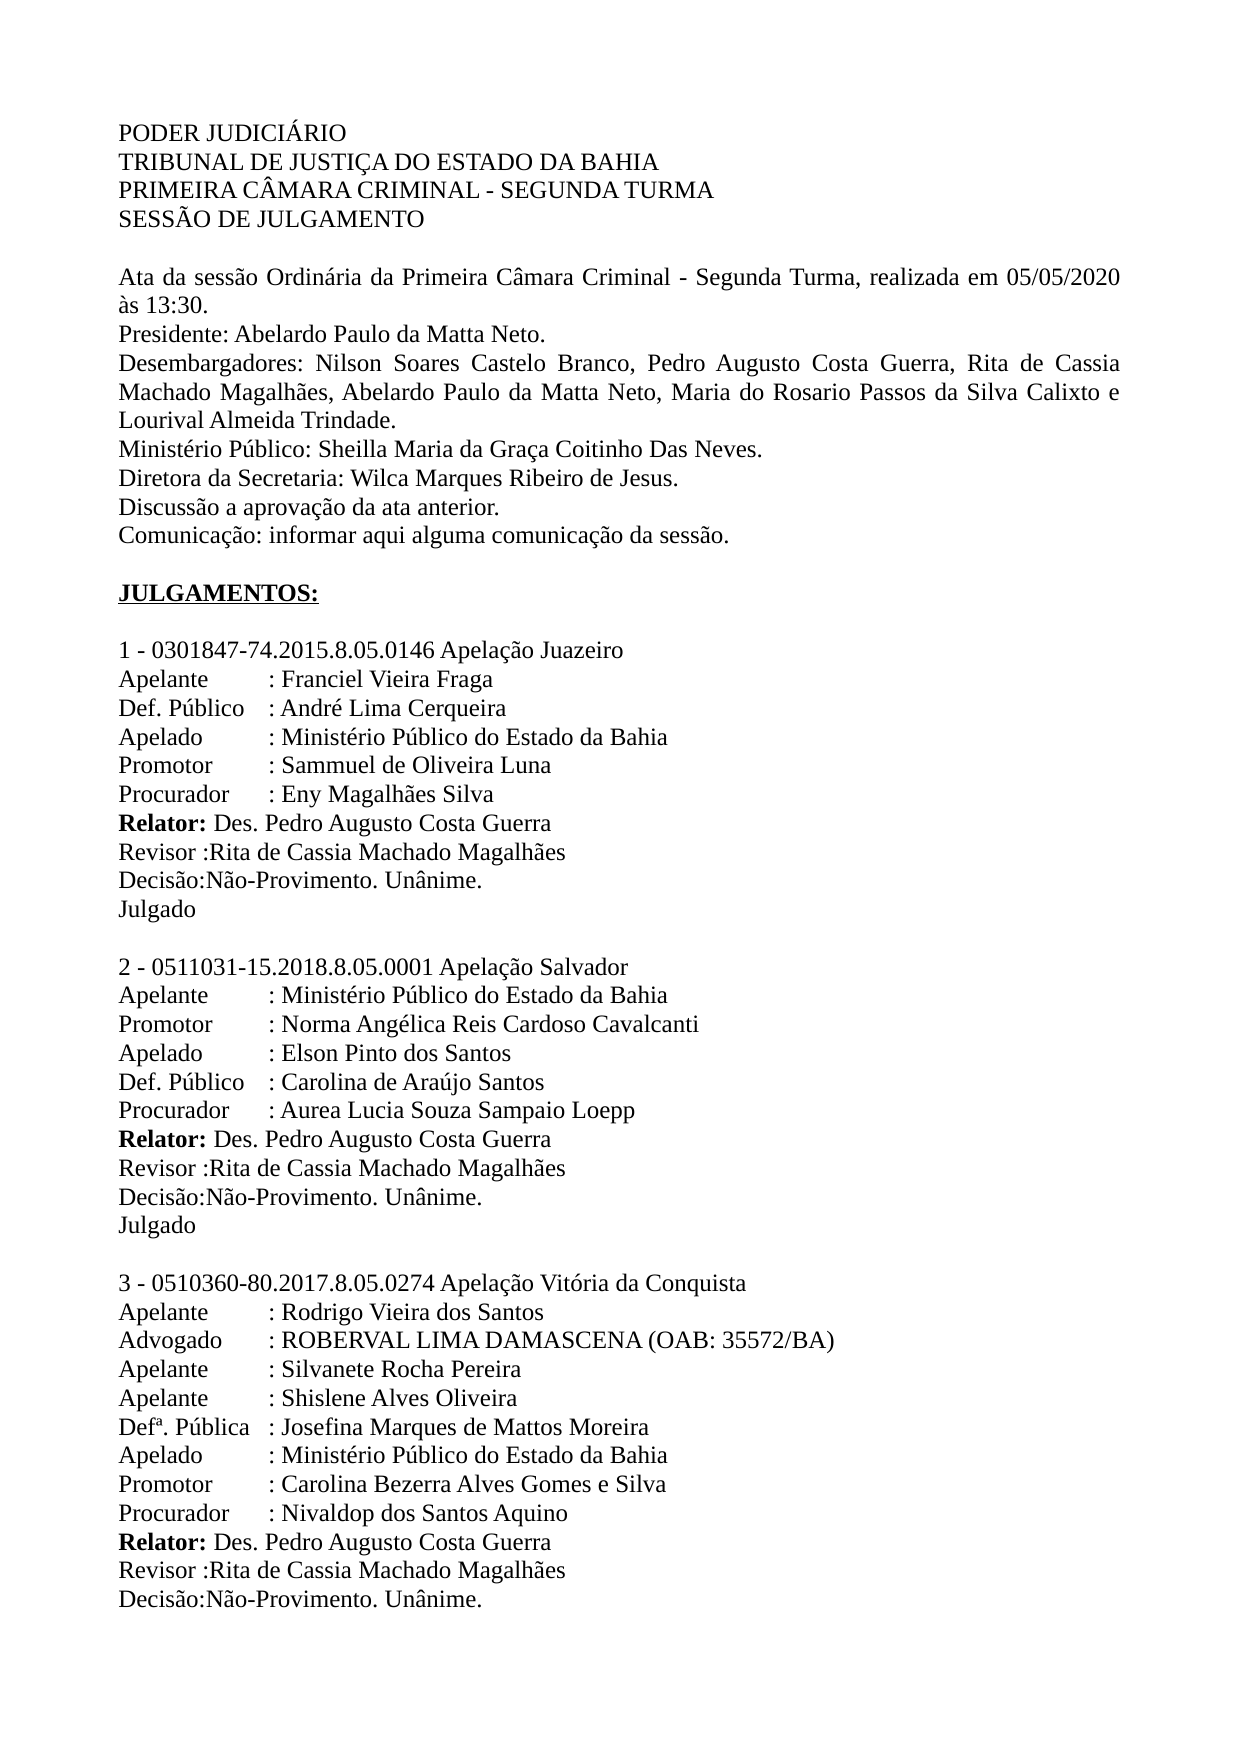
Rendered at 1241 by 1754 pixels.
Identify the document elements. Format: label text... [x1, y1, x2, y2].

text TRIBUNAL DE JUSTIÇA DO ESTADO DA BAHIA [118, 147, 1122, 176]
text Comunicação: informar aqui alguma comunicação da sessão. [118, 521, 1122, 549]
text Presidente: Abelardo Paulo da Matta Neto. [118, 319, 1122, 348]
text 3 - 0510360-80.2017.8.05.0274 Apelação Vitória da Conquista [118, 1268, 1122, 1297]
text Revisor :Rita de Cassia Machado Magalhães [118, 1153, 1122, 1182]
text PODER JUDICIÁRIO [118, 118, 1122, 147]
text Julgado [118, 1211, 1122, 1239]
text Discussão a aprovação da ata anterior. [118, 492, 1122, 521]
text Desembargadores: Nilson Soares Castelo Branco, Pedro Augusto Costa Guerra, Rita de Cassia Machado Magalhães, Abelardo Paulo da Matta Neto, Maria do Rosario Passos da Silva Calixto e Lourival Almeida Trindade. [118, 348, 1122, 434]
text SESSÃO DE JULGAMENTO [118, 204, 1122, 233]
text 2 - 0511031-15.2018.8.05.0001 Apelação Salvador [118, 952, 1122, 981]
text Ministério Público: Sheilla Maria da Graça Coitinho Das Neves. [118, 434, 1122, 463]
text Apelante : Rodrigo Vieira dos Santos Advogado : ROBERVAL LIMA DAMASCENA (OAB: 35572/BA) Apelante : Silvanete Rocha Pereira Apelante : Shislene Alves Oliveira Defª. Pública : Josefina Marques de Mattos Moreira Apelado : Ministério Público do Estado da Bahia Promotor : Carolina Bezerra Alves Gomes e Silva Procurador : Nivaldop dos Santos Aquino Relator: Des. Pedro Augusto Costa Guerra [118, 1297, 1122, 1556]
text 1 - 0301847-74.2015.8.05.0146 Apelação Juazeiro [118, 636, 1122, 664]
text Decisão:Não-Provimento. Unânime. [118, 866, 1122, 894]
text Julgado [118, 894, 1122, 923]
text Decisão:Não-Provimento. Unânime. [118, 1182, 1122, 1211]
text Primeira Câmara Criminal - Segunda Turma [118, 176, 1122, 204]
text Apelante : Ministério Público do Estado da Bahia Promotor : Norma Angélica Reis Cardoso Cavalcanti Apelado : Elson Pinto dos Santos Def. Público : Carolina de Araújo Santos Procurador : Aurea Lucia Souza Sampaio Loepp Relator: Des. Pedro Augusto Costa Guerra [118, 981, 1122, 1153]
text Diretora da Secretaria: Wilca Marques Ribeiro de Jesus. [118, 463, 1122, 492]
text Ata da sessão Ordinária da Primeira Câmara Criminal - Segunda Turma, realizada em 05/05/2020 às 13:30. [118, 262, 1122, 319]
text JULGAMENTOS: [118, 578, 1122, 607]
text Revisor :Rita de Cassia Machado Magalhães [118, 1556, 1122, 1584]
text Revisor :Rita de Cassia Machado Magalhães [118, 837, 1122, 866]
text Decisão:Não-Provimento. Unânime. [118, 1584, 1122, 1613]
text Apelante : Franciel Vieira Fraga Def. Público : André Lima Cerqueira Apelado : Ministério Público do Estado da Bahia Promotor : Sammuel de Oliveira Luna Procurador : Eny Magalhães Silva Relator: Des. Pedro Augusto Costa Guerra [118, 664, 1122, 837]
